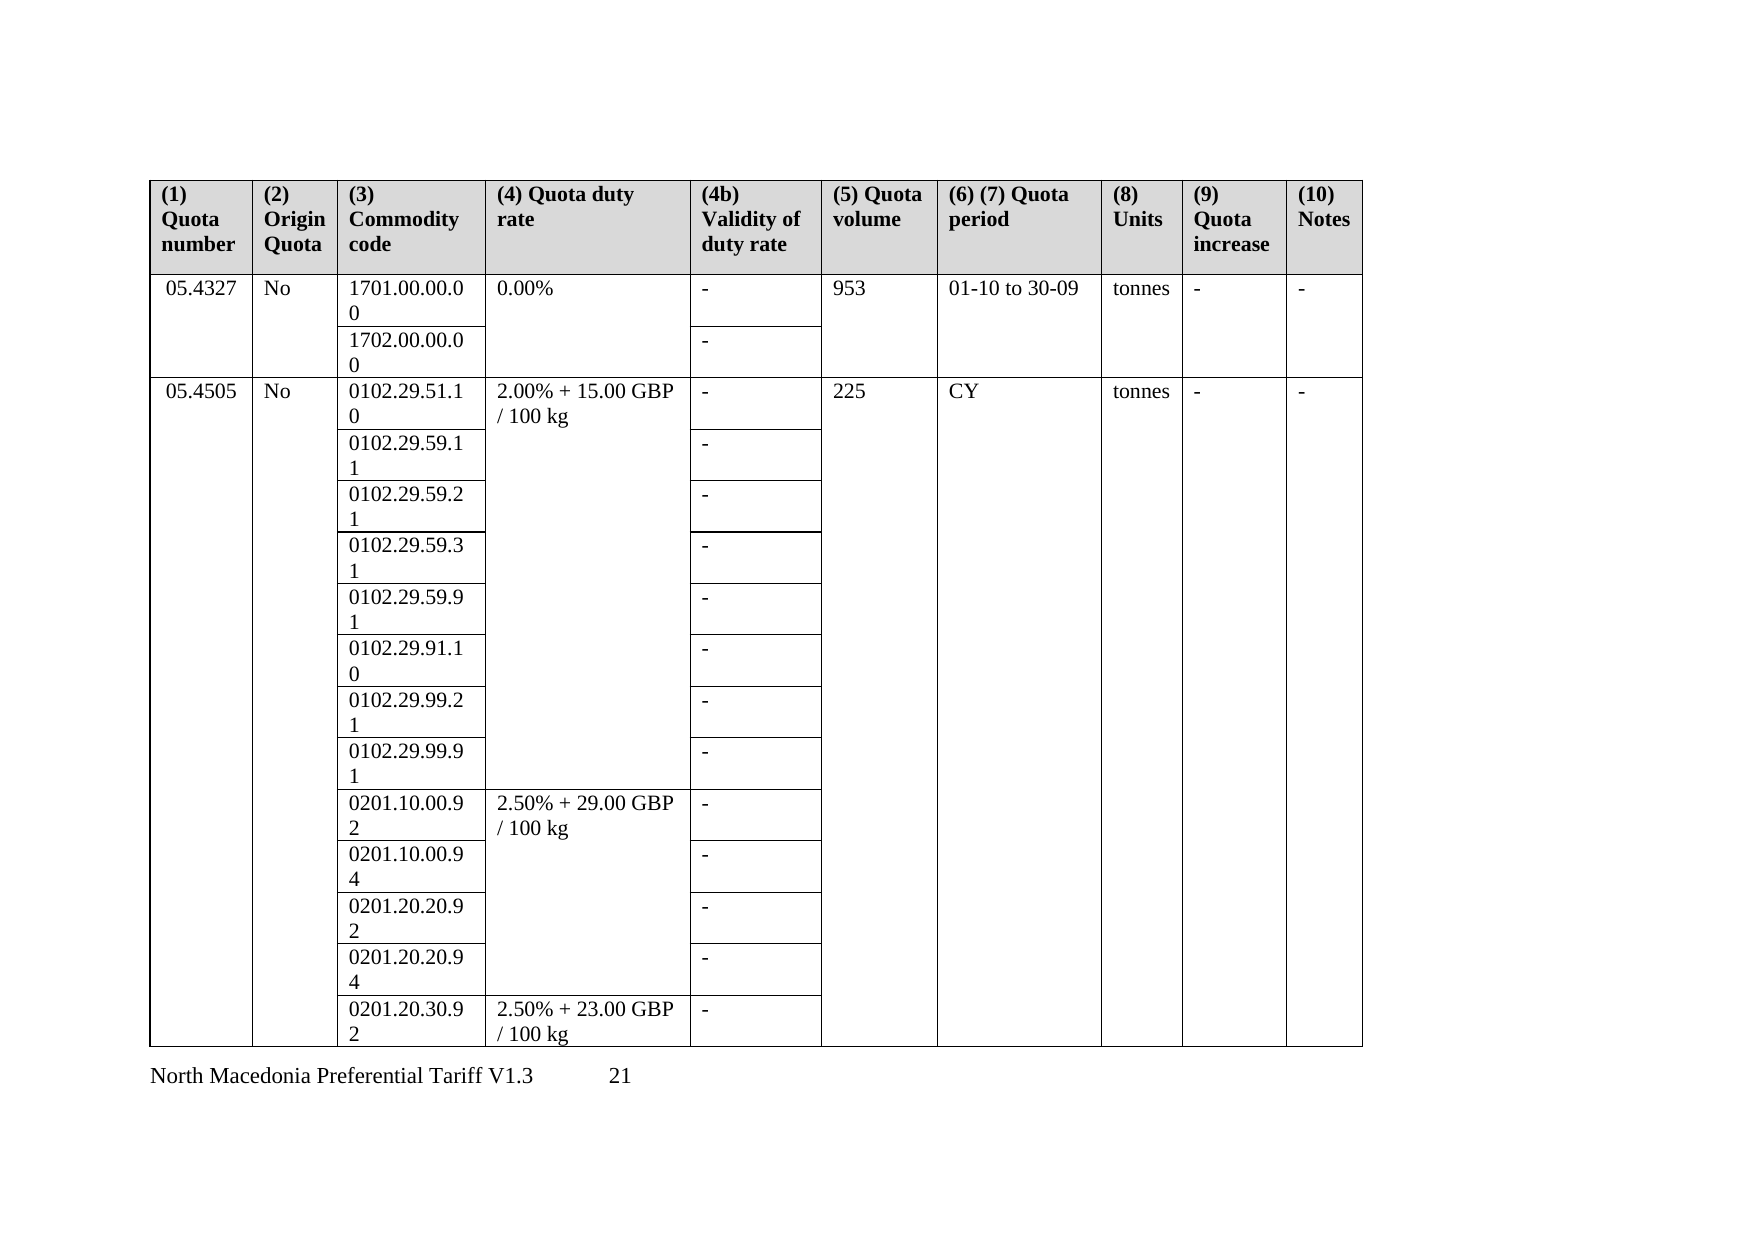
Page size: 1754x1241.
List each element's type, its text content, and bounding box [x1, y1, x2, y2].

table_cell 2.50% + 23.00 GBP / 100 kg [486, 996, 690, 1046]
table_cell - [691, 944, 821, 994]
table_cell - [691, 738, 821, 789]
table_cell - [691, 841, 821, 892]
table_header (4b) Validity of duty rate [691, 181, 821, 274]
table_cell - [691, 430, 821, 480]
table_header (5) Quota volume [822, 181, 937, 274]
table_cell 1702.00.00.00 [338, 327, 485, 377]
table_cell - [691, 327, 821, 377]
table_cell 1701.00.00.00 [338, 275, 485, 326]
table_cell - [691, 481, 821, 531]
table_cell 2.00% + 15.00 GBP / 100 kg [486, 378, 690, 789]
table_cell - [1287, 275, 1362, 377]
table_cell - [691, 378, 821, 428]
table_cell 0201.20.20.94 [338, 944, 485, 994]
table_cell tonnes [1102, 275, 1182, 377]
table_cell - [1183, 275, 1286, 377]
table_header (2) Origin Quota [253, 181, 337, 274]
table_cell 0102.29.59.91 [338, 584, 485, 634]
table_cell No [253, 275, 337, 377]
table_cell - [691, 584, 821, 634]
table_cell 0102.29.59.31 [338, 533, 485, 583]
table_cell 01-10 to 30-09 [938, 275, 1101, 377]
table_cell 05.4327 [151, 275, 252, 377]
table_header (1) Quota number [151, 181, 252, 274]
table_cell 0102.29.51.10 [338, 378, 485, 428]
table_cell - [1183, 378, 1286, 1046]
table_cell - [691, 275, 821, 326]
table_header (3) Commodity code [338, 181, 485, 274]
table_cell 0201.10.00.92 [338, 790, 485, 840]
table_cell - [691, 533, 821, 583]
table_cell - [691, 996, 821, 1046]
table_cell 0102.29.59.21 [338, 481, 485, 531]
table_cell 0102.29.91.10 [338, 635, 485, 686]
table_cell - [691, 687, 821, 737]
table_cell No [253, 378, 337, 1046]
table_cell 0102.29.99.21 [338, 687, 485, 737]
table_header (10) Notes [1287, 181, 1362, 274]
table_cell 0102.29.59.11 [338, 430, 485, 480]
table_cell 05.4505 [151, 378, 252, 1046]
table_header (4) Quota duty rate [486, 181, 690, 274]
table_cell 953 [822, 275, 937, 377]
table_cell 0201.20.30.92 [338, 996, 485, 1046]
table_cell 225 [822, 378, 937, 1046]
table_cell - [691, 635, 821, 686]
table_cell 0201.10.00.94 [338, 841, 485, 892]
table_cell tonnes [1102, 378, 1182, 1046]
table_header (6) (7) Quota period [938, 181, 1101, 274]
table_cell 0201.20.20.92 [338, 893, 485, 943]
table_cell 0.00% [486, 275, 690, 377]
table_header (9) Quota increase [1183, 181, 1286, 274]
table_cell 0102.29.99.91 [338, 738, 485, 789]
table_cell - [1287, 378, 1362, 1046]
table_cell - [691, 893, 821, 943]
table_header (8) Units [1102, 181, 1182, 274]
table_cell - [691, 790, 821, 840]
table_cell CY [938, 378, 1101, 1046]
table_cell 2.50% + 29.00 GBP / 100 kg [486, 790, 690, 994]
